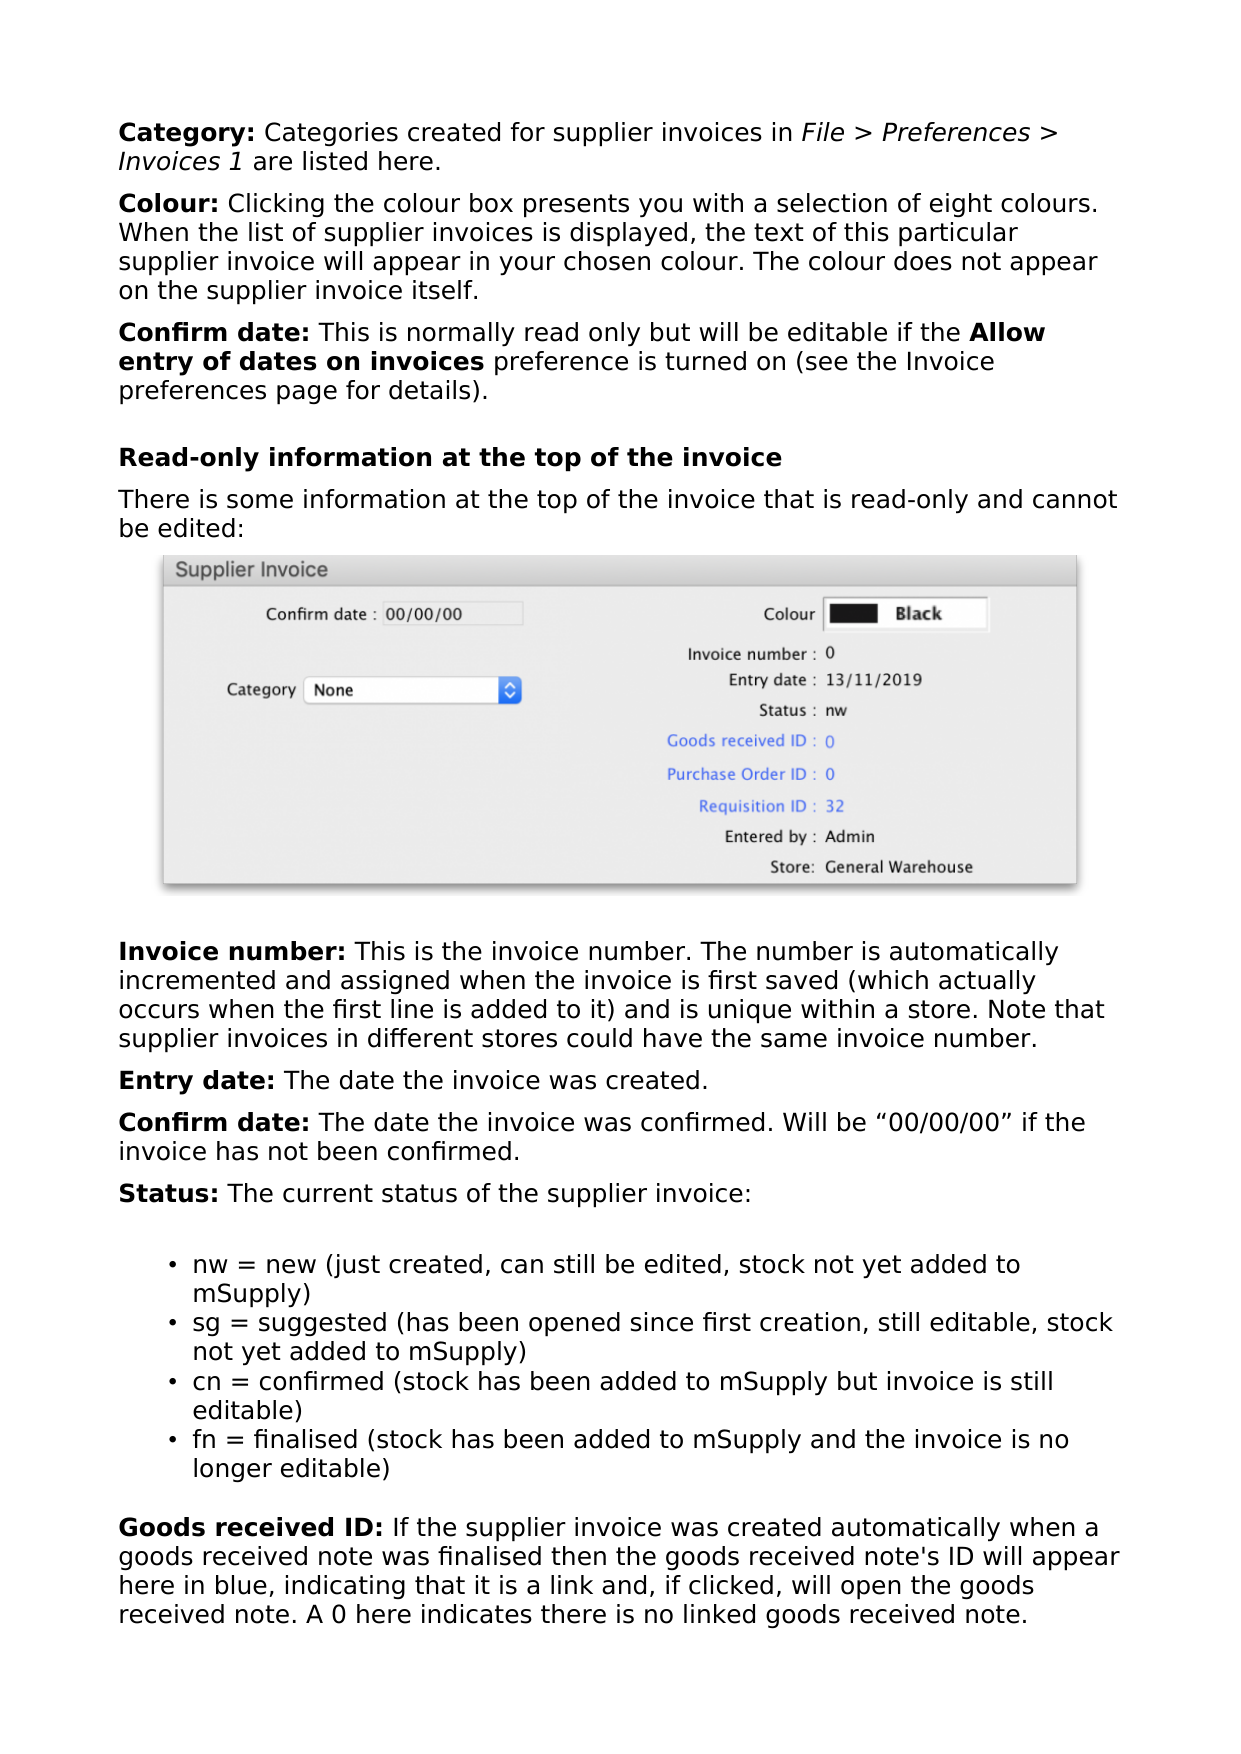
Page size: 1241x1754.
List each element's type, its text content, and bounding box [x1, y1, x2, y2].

picture [151, 555, 1089, 896]
text Colour: Clicking the colour box presents you with a selection of eight colours. When the list of supplier invoices is displayed, the text of this particular supplier invoice will appear in your chosen colour. The colour does not appear on the supplier invoice itself. [118, 189, 1122, 306]
text There is some information at the top of the invoice that is read-only and cannot be edited: [118, 485, 1122, 543]
text Status: The current status of the supplier invoice: [118, 1179, 1122, 1208]
text Confirm date: The date the invoice was confirmed. Will be “00/00/00” if the invoice has not been confirmed. [118, 1108, 1122, 1166]
subtitle Read-only information at the top of the invoice [118, 443, 1122, 472]
list cn = confirmed (stock has been added to mSupply but invoice is still editable) [177, 1367, 1122, 1425]
list fn = finalised (stock has been added to mSupply and the invoice is no longer editable) [177, 1425, 1122, 1483]
text Entry date: The date the invoice was created. [118, 1066, 1122, 1096]
text Invoice number: This is the invoice number. The number is automatically incremented and assigned when the invoice is first saved (which actually occurs when the first line is added to it) and is unique within a store. Note that supplier invoices in different stores could have the same invoice number. [118, 937, 1122, 1054]
list nw = new (just created, can still be edited, stock not yet added to mSupply) [177, 1250, 1122, 1308]
text Confirm date: This is normally read only but will be editable if the Allow entry of dates on invoices preference is turned on (see the Invoice preferences page for details). [118, 318, 1122, 406]
list sg = suggested (has been opened since first creation, still editable, stock not yet added to mSupply) [177, 1308, 1122, 1367]
text Goods received ID: If the supplier invoice was created automatically when a goods received note was finalised then the goods received note's ID will appear here in blue, indicating that it is a link and, if clicked, will open the goods received note. A 0 here indicates there is no linked goods received note. [118, 1513, 1122, 1629]
text Category: Categories created for supplier invoices in File > Preferences > Invoices 1 are listed here. [118, 118, 1122, 176]
